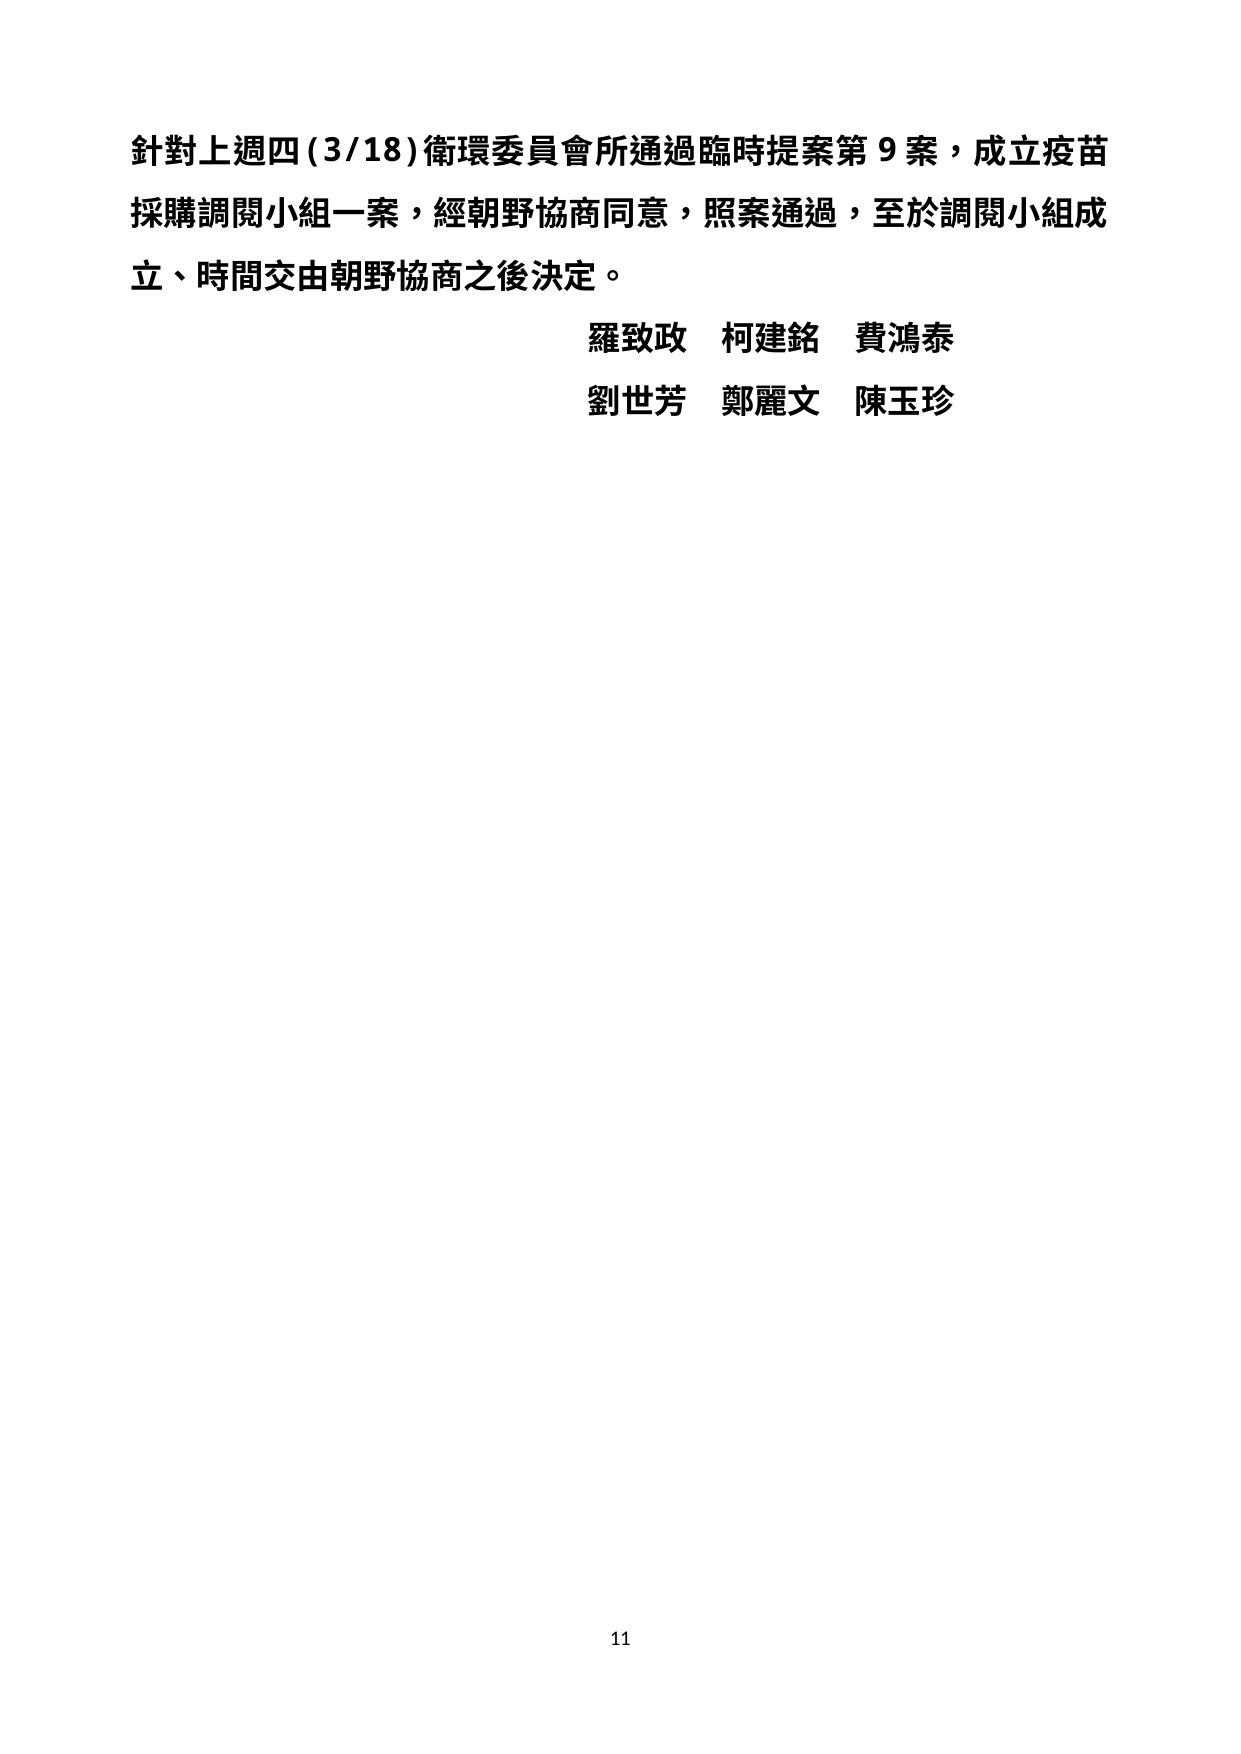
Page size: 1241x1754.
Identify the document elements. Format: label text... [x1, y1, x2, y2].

text 羅致政 柯建銘 費鴻泰 [588, 294, 1110, 357]
text 劉世芳 鄭麗文 陳玉珍 [588, 357, 1110, 419]
text 針對上週四(3/18)衛環委員會所通過臨時提案第9案，成立疫苗採購調閱小組一案，經朝野協商同意，照案通過，至於調閱小組成立、時間交由朝野協商之後決定。 [130, 107, 1110, 294]
